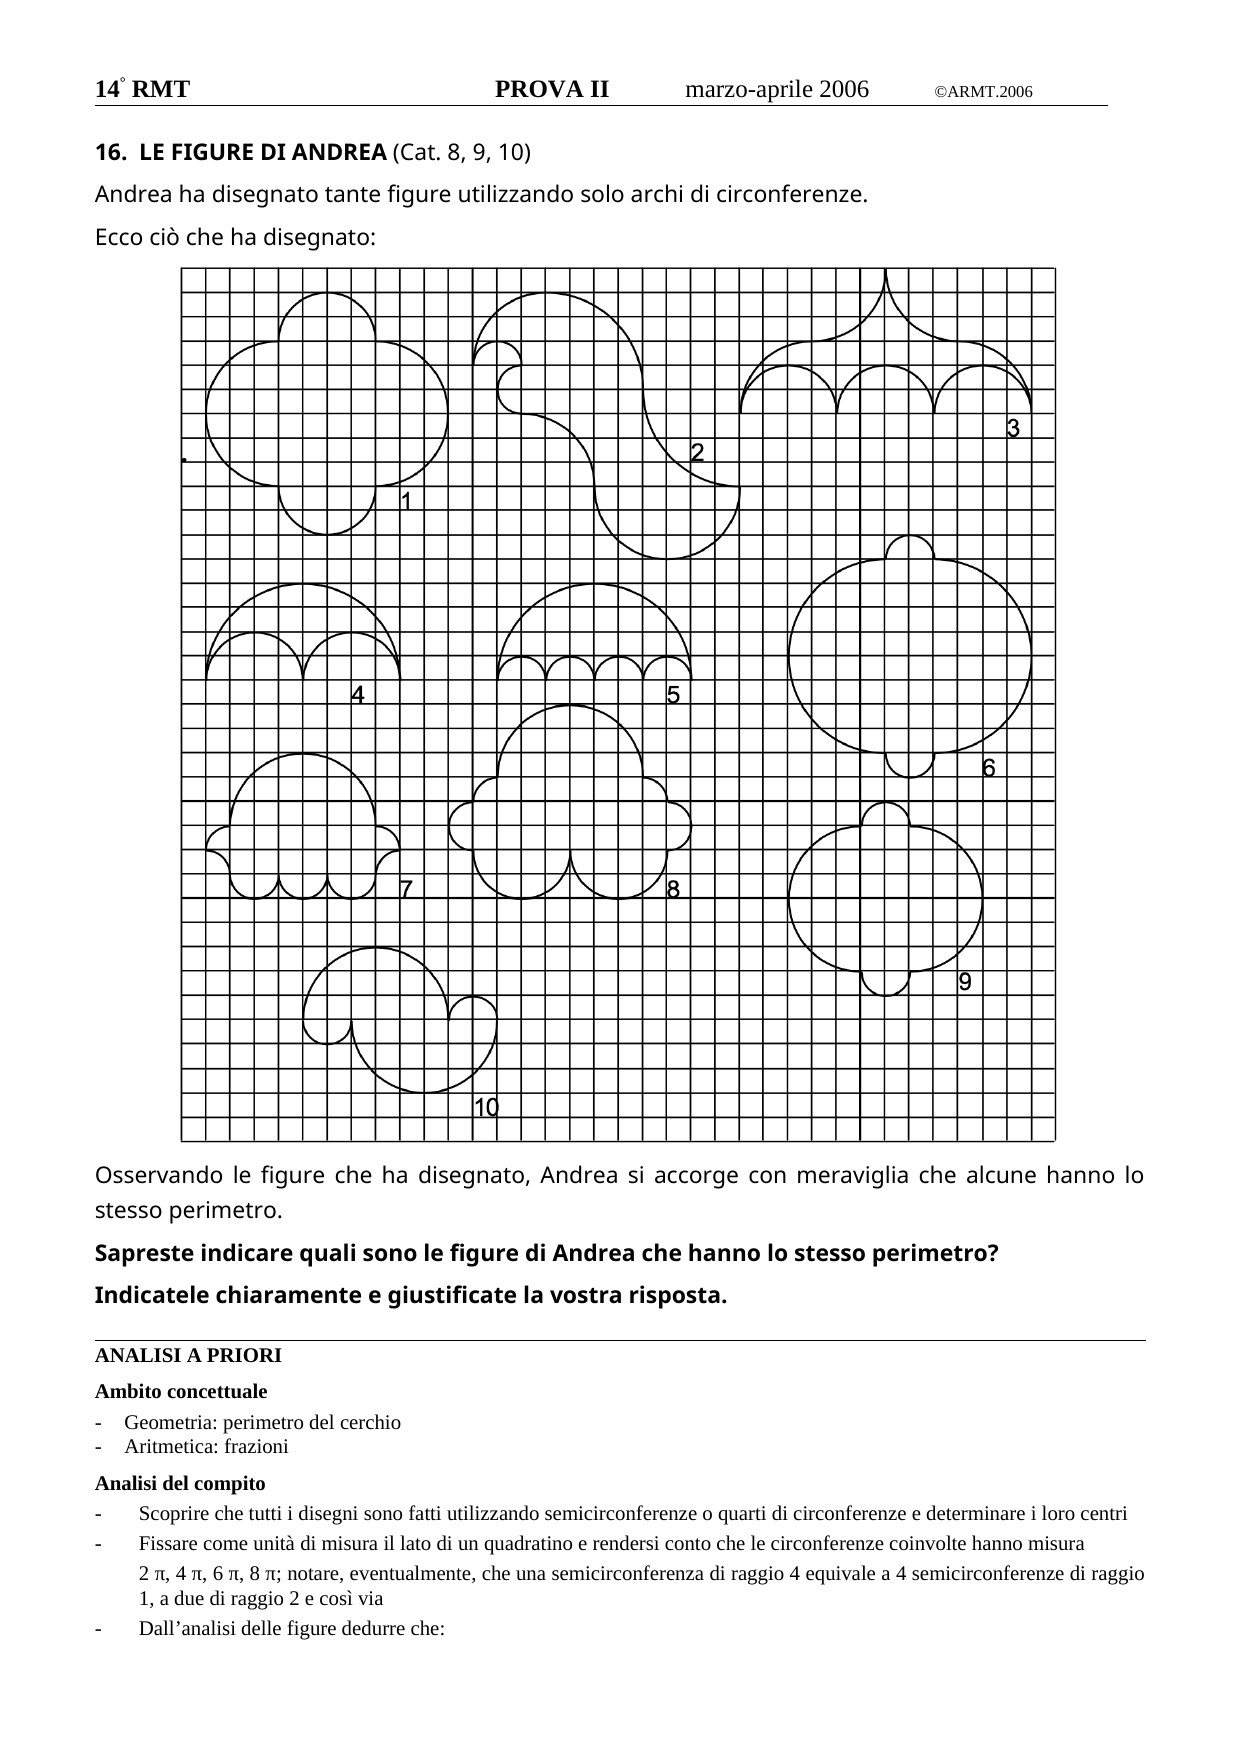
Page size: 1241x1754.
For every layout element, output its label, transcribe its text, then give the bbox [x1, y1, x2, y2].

text ANALISI A PRIORI [94, 1341, 1146, 1367]
text Indicatele chiaramente e giustificate la vostra risposta. [94, 1279, 1146, 1310]
text Ambito concettuale [94, 1379, 1146, 1403]
text - Dall’analisi delle figure dedurre che: [94, 1616, 1146, 1640]
text Osservando le figure che ha disegnato, Andrea si accorge con meraviglia che alcune hanno lo stesso perimetro. [94, 1158, 1146, 1226]
text Andrea ha disegnato tante figure utilizzando solo archi di circonferenze. [94, 178, 1146, 209]
text - Aritmetica: frazioni [94, 1434, 1146, 1458]
text Sapreste indicare quali sono le figure di Andrea che hanno lo stesso perimetro? [94, 1237, 1146, 1268]
text - Scoprire che tutti i disegni sono fatti utilizzando semicirconferenze o quarti di circonferenze e determinare i loro centri [94, 1501, 1146, 1525]
text - Geometria: perimetro del cerchio [94, 1410, 1146, 1434]
text - Fissare come unità di misura il lato di un quadratino e rendersi conto che le circonferenze coinvolte hanno misura [94, 1531, 1146, 1555]
text 16. LE FIGURE DI ANDREA (Cat. 8, 9, 10) [94, 136, 1146, 167]
text 2 π, 4 π, 6 π, 8 π; notare, eventualmente, che una semicirconferenza di raggio 4 equivale a 4 semicirconferenze di raggio 1, a due di raggio 2 e così via [94, 1561, 1146, 1609]
text Analisi del compito [94, 1470, 1146, 1494]
picture [177, 262, 1064, 1148]
text Ecco ciò che ha disegnato: [94, 221, 1146, 252]
